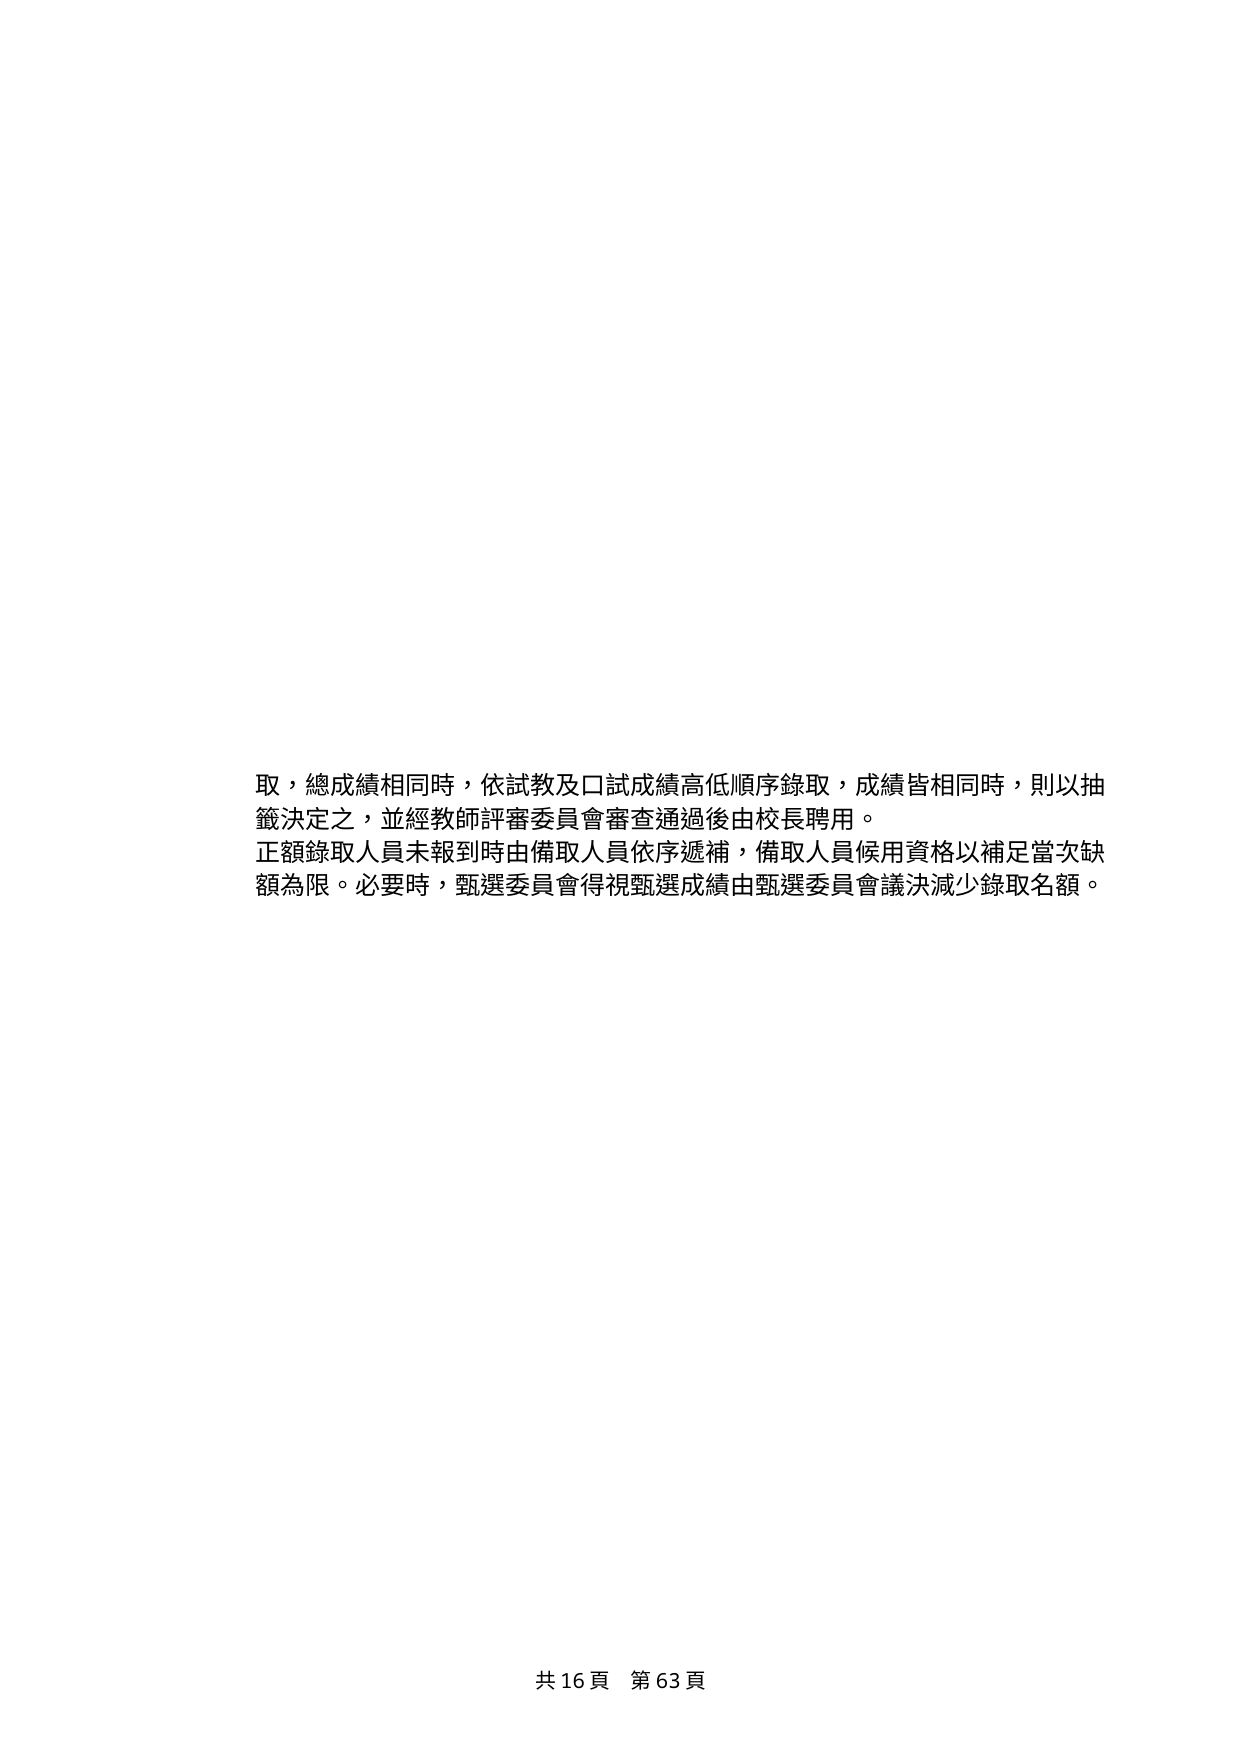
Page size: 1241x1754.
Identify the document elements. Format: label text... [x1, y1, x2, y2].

text 取，總成績相同時，依試教及口試成績高低順序錄取，成績皆相同時，則以抽籤決定之，並經教師評審委員會審查通過後由校長聘用。 [256, 768, 1122, 835]
text 正額錄取人員未報到時由備取人員依序遞補，備取人員候用資格以補足當次缺額為限。必要時，甄選委員會得視甄選成績由甄選委員會議決減少錄取名額。 [256, 835, 1122, 901]
